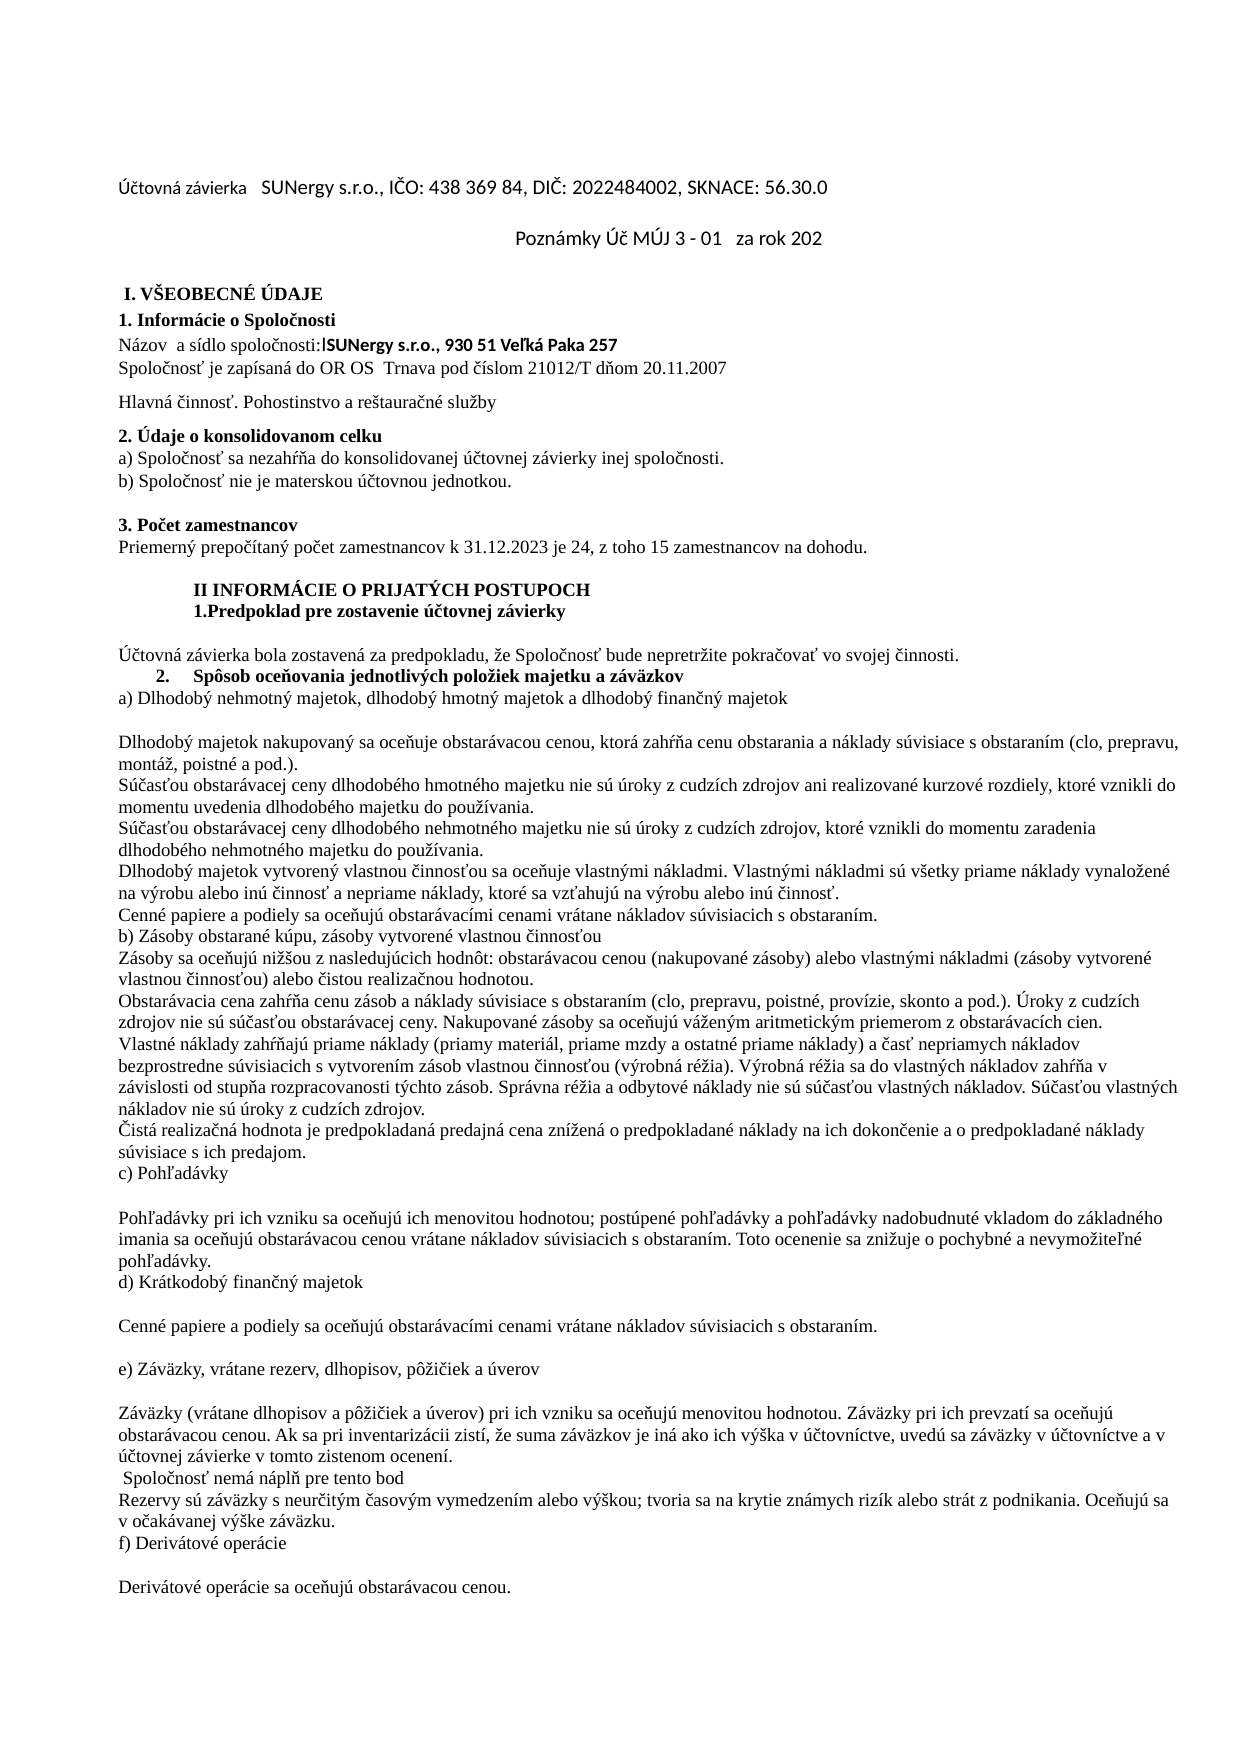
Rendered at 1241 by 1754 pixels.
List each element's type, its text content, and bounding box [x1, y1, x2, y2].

text Čistá realizačná hodnota je predpokladaná predajná cena znížená o predpokladané náklady na ich dokončenie a o predpokladané náklady súvisiace s ich predajom. [118, 1119, 1182, 1162]
text Poznámky Úč MÚJ 3 - 01 za rok 202 [118, 225, 1182, 250]
text Účtovná závierka bola zostavená za predpokladu, že Spoločnosť bude nepretržite pokračovať vo svojej činnosti. [118, 643, 1182, 665]
text Pohľadávky pri ich vzniku sa oceňujú ich menovitou hodnotou; postúpené pohľadávky a pohľadávky nadobudnuté vkladom do základného imania sa oceňujú obstarávacou cenou vrátane nákladov súvisiacich s obstaraním. Toto ocenenie sa znižuje o pochybné a nevymožiteľné pohľadávky. [118, 1207, 1182, 1271]
text 2. Údaje o konsolidovanom celku [118, 425, 1182, 447]
text Cenné papiere a podiely sa oceňujú obstarávacími cenami vrátane nákladov súvisiacich s obstaraním. [118, 903, 1182, 925]
text Dlhodobý majetok vytvorený vlastnou činnosťou sa oceňuje vlastnými nákladmi. Vlastnými nákladmi sú všetky priame náklady vynaložené na výrobu alebo inú činnosť a nepriame náklady, ktoré sa vzťahujú na výrobu alebo inú činnosť. [118, 860, 1182, 903]
list a) Spoločnosť sa nezahŕňa do konsolidovanej účtovnej závierky inej spoločnosti. [118, 447, 1182, 468]
list II INFORMÁCIE O PRIJATÝCH POSTUPOCH [156, 579, 1182, 600]
list e) Záväzky, vrátane rezerv, dlhopisov, pôžičiek a úverov [118, 1358, 1182, 1379]
text 3. Počet zamestnancov [118, 514, 1182, 536]
text Názov a sídlo spoločnosti:ISUNergy s.r.o., 930 51 Veľká Paka 257 [118, 332, 1182, 357]
text Priemerný prepočítaný počet zamestnancov k 31.12.2023 je 24, z toho 15 zamestnancov na dohodu. [118, 536, 1182, 557]
list Spôsob oceňovania jednotlivých položiek majetku a záväzkov [156, 665, 1182, 687]
text Záväzky (vrátane dlhopisov a pôžičiek a úverov) pri ich vzniku sa oceňujú menovitou hodnotou. Záväzky pri ich prevzatí sa oceňujú obstarávacou cenou. Ak sa pri inventarizácii zistí, že suma záväzkov je iná ako ich výška v účtovníctve, uvedú sa záväzky v účtovníctve a v účtovnej závierke v tomto zistenom ocenení. [118, 1402, 1182, 1467]
text I. VŠEOBECNÉ ÚDAJE [118, 276, 1182, 306]
list 1.Predpoklad pre zostavenie účtovnej závierky [156, 600, 1182, 622]
text Rezervy sú záväzky s neurčitým časovým vymedzením alebo výškou; tvoria sa na krytie známych rizík alebo strát z podnikania. Oceňujú sa v očakávanej výške záväzku. [118, 1488, 1182, 1532]
text Súčasťou obstarávacej ceny dlhodobého hmotného majetku nie sú úroky z cudzích zdrojov ani realizované kurzové rozdiely, ktoré vznikli do momentu uvedenia dlhodobého majetku do používania. [118, 774, 1182, 817]
text Vlastné náklady zahŕňajú priame náklady (priamy materiál, priame mzdy a ostatné priame náklady) a časť nepriamych nákladov bezprostredne súvisiacich s vytvorením zásob vlastnou činnosťou (výrobná réžia). Výrobná réžia sa do vlastných nákladov zahŕňa v závislosti od stupňa rozpracovanosti týchto zásob. Správna réžia a odbytové náklady nie sú súčasťou vlastných nákladov. Súčasťou vlastných nákladov nie sú úroky z cudzích zdrojov. [118, 1033, 1182, 1119]
text Dlhodobý majetok nakupovaný sa oceňuje obstarávacou cenou, ktorá zahŕňa cenu obstarania a náklady súvisiace s obstaraním (clo, prepravu, montáž, poistné a pod.). [118, 731, 1182, 774]
list d) Krátkodobý finančný majetok [118, 1271, 1182, 1293]
text Hlavná činnosť. Pohostinstvo a reštauračné služby [118, 391, 1182, 413]
text 1. Informácie o Spoločnosti [118, 306, 1182, 332]
list b) Spoločnosť nie je materskou účtovnou jednotkou. [118, 469, 1182, 491]
text Cenné papiere a podiely sa oceňujú obstarávacími cenami vrátane nákladov súvisiacich s obstaraním. [118, 1314, 1182, 1336]
list b) Zásoby obstarané kúpu, zásoby vytvorené vlastnou činnosťou [118, 925, 1182, 947]
list a) Dlhodobý nehmotný majetok, dlhodobý hmotný majetok a dlhodobý finančný majetok [118, 687, 1182, 708]
list c) Pohľadávky [118, 1162, 1182, 1184]
list f) Derivátové operácie [118, 1532, 1182, 1553]
text Súčasťou obstarávacej ceny dlhodobého nehmotného majetku nie sú úroky z cudzích zdrojov, ktoré vznikli do momentu zaradenia dlhodobého nehmotného majetku do používania. [118, 817, 1182, 860]
text Účtovná závierka SUNergy s.r.o., IČO: 438 369 84, DIČ: 2022484002, SKNACE: 56.30.0 [118, 174, 1182, 199]
text Spoločnosť nemá náplň pre tento bod [118, 1467, 1182, 1488]
text Spoločnosť je zapísaná do OR OS Trnava pod číslom 21012/T dňom 20.11.2007 [118, 357, 1182, 379]
text Zásoby sa oceňujú nižšou z nasledujúcich hodnôt: obstarávacou cenou (nakupované zásoby) alebo vlastnými nákladmi (zásoby vytvorené vlastnou činnosťou) alebo čistou realizačnou hodnotou. [118, 947, 1182, 990]
text Obstarávacia cena zahŕňa cenu zásob a náklady súvisiace s obstaraním (clo, prepravu, poistné, provízie, skonto a pod.). Úroky z cudzích zdrojov nie sú súčasťou obstarávacej ceny. Nakupované zásoby sa oceňujú váženým aritmetickým priemerom z obstarávacích cien. [118, 990, 1182, 1033]
text Derivátové operácie sa oceňujú obstarávacou cenou. [118, 1576, 1182, 1598]
